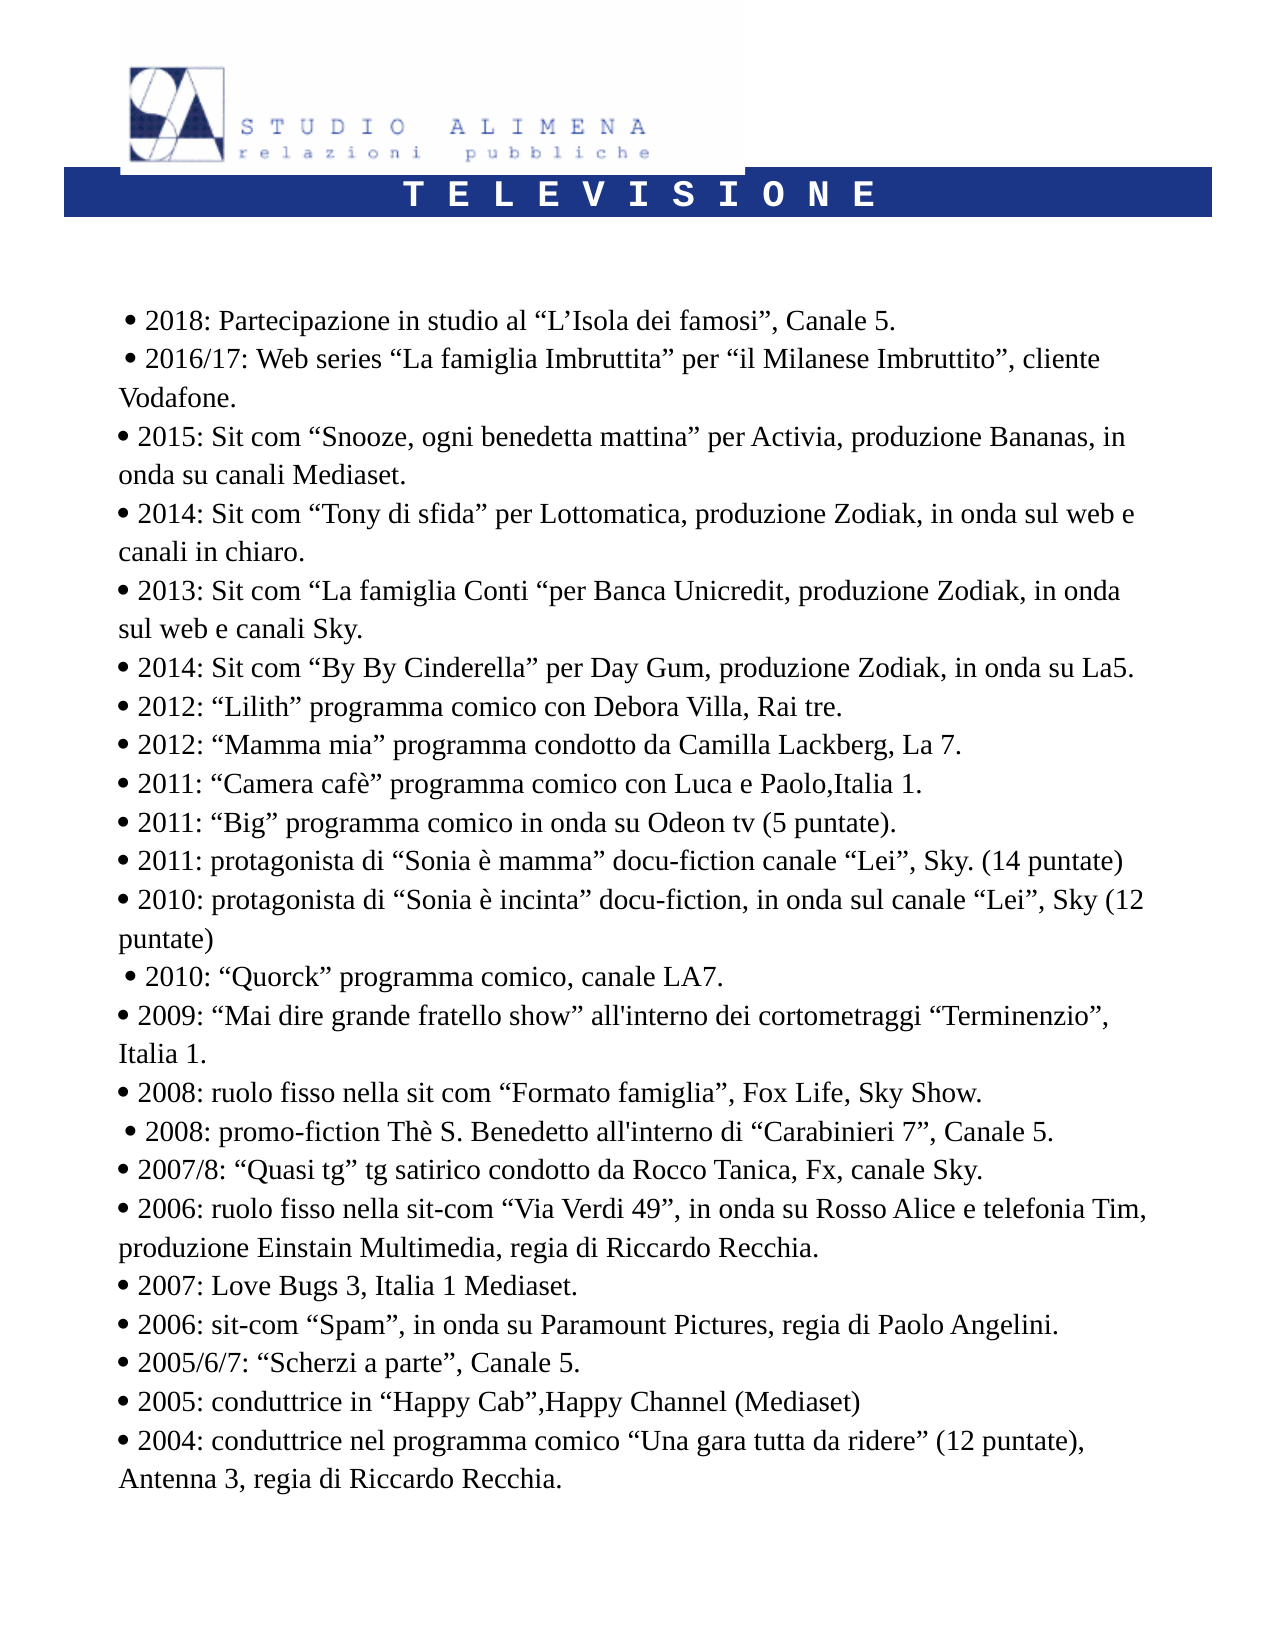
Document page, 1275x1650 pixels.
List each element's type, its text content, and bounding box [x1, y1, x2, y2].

text  2012: “Mamma mia” programma condotto da Camilla Lackberg, La 7. [118, 727, 1157, 761]
text  2015: Sit com “Snooze, ogni benedetta mattina” per Activia, produzione Bananas, in onda su canali Mediaset. [118, 419, 1157, 491]
text  2014: Sit com “Tony di sfida” per Lottomatica, produzione Zodiak, in onda sul web e canali in chiaro. [118, 496, 1157, 568]
text  2013: Sit com “La famiglia Conti “per Banca Unicredit, produzione Zodiak, in onda sul web e canali Sky. [118, 573, 1157, 645]
text  2018: Partecipazione in studio al “L’Isola dei famosi”, Canale 5. [118, 303, 1157, 336]
table_cell [59, 223, 151, 263]
text  2008: ruolo fisso nella sit com “Formato famiglia”, Fox Life, Sky Show. [118, 1075, 1157, 1109]
text  2006: ruolo fisso nella sit-com “Via Verdi 49”, in onda su Rosso Alice e telefonia Tim, produzione Einstain Multimedia, regia di Riccardo Recchia. [118, 1191, 1157, 1263]
text  2009: “Mai dire grande fratello show” all'interno dei cortometraggi “Terminenzio”, Italia 1. [118, 998, 1157, 1070]
text  2004: conduttrice nel programma comico “Una gara tutta da ridere” (12 puntate), Antenna 3, regia di Riccardo Recchia. [118, 1423, 1157, 1495]
text  2007/8: “Quasi tg” tg satirico condotto da Rocco Tanica, Fx, canale Sky. [118, 1152, 1157, 1186]
text  2005/6/7: “Scherzi a parte”, Canale 5. [118, 1346, 1157, 1379]
text  2011: “Camera cafè” programma comico con Luca e Paolo,Italia 1. [118, 766, 1157, 800]
text  2014: Sit com “By By Cinderella” per Day Gum, produzione Zodiak, in onda su La5. [118, 650, 1157, 684]
text  2008: promo-fiction Thè S. Benedetto all'interno di “Carabinieri 7”, Canale 5. [118, 1114, 1157, 1147]
text  2011: “Big” programma comico in onda su Odeon tv (5 puntate). [118, 805, 1157, 838]
table_cell [151, 263, 803, 303]
table_cell [151, 223, 803, 263]
text  2006: sit-com “Spam”, in onda su Paramount Pictures, regia di Paolo Angelini. [118, 1307, 1157, 1341]
table_cell [803, 263, 1218, 303]
table_cell [59, 263, 151, 303]
text  2012: “Lilith” programma comico con Debora Villa, Rai tre. [118, 689, 1157, 722]
table_header T E L E V I S I O N E [59, 161, 1218, 223]
text  2005: conduttrice in “Happy Cab”,Happy Channel (Mediaset) [118, 1384, 1157, 1418]
text  2016/17: Web series “La famiglia Imbruttita” per “il Milanese Imbruttito”, cliente Vodafone. [118, 341, 1157, 414]
text  2010: protagonista di “Sonia è incinta” docu-fiction, in onda sul canale “Lei”, Sky (12 puntate) [118, 882, 1157, 954]
text  2011: protagonista di “Sonia è mamma” docu-fiction canale “Lei”, Sky. (14 puntate) [118, 843, 1157, 877]
table_cell [803, 223, 1218, 263]
text  2007: Love Bugs 3, Italia 1 Mediaset. [118, 1268, 1157, 1302]
text  2010: “Quorck” programma comico, canale LA7. [118, 959, 1157, 993]
